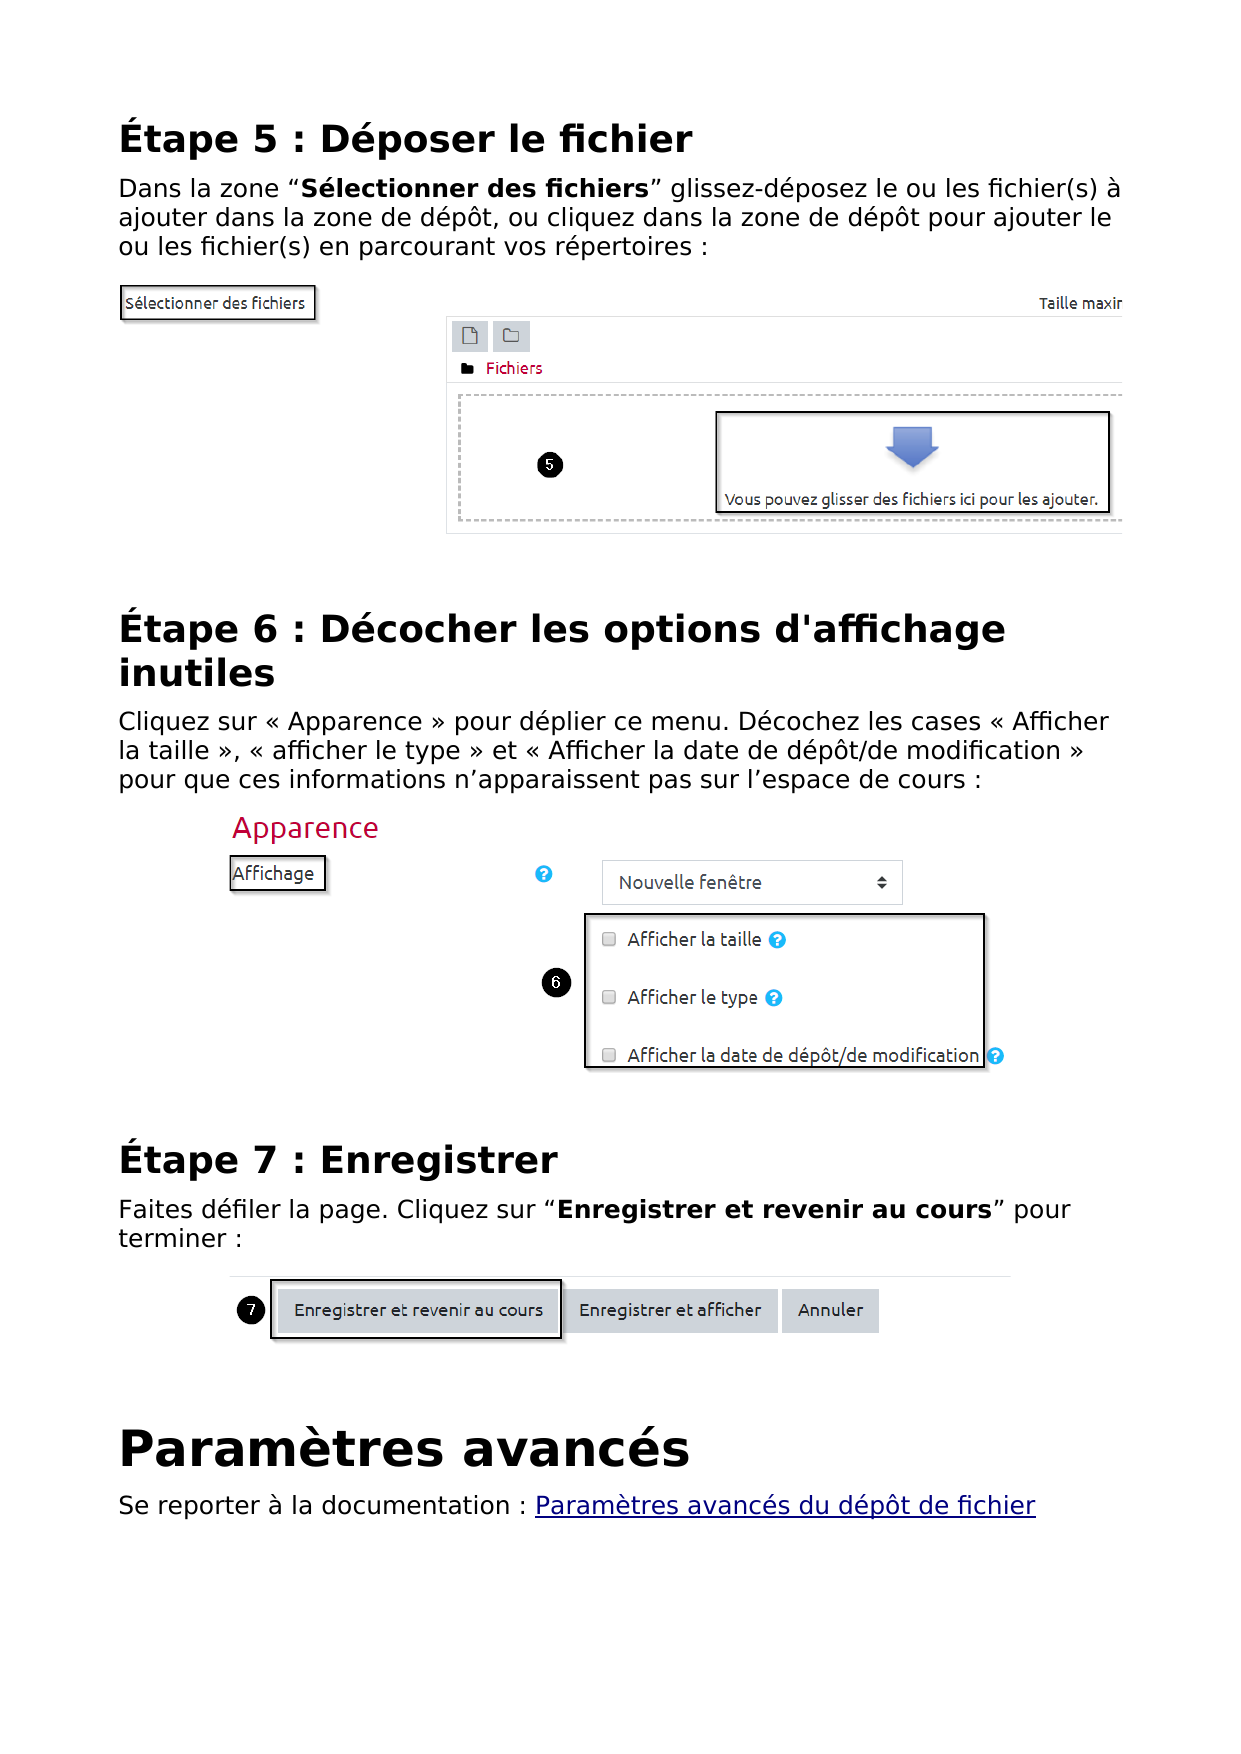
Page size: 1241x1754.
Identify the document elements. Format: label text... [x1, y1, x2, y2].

picture [229, 1265, 1011, 1354]
text Faites défiler la page. Cliquez sur “Enregistrer et revenir au cours” pour terminer : [118, 1195, 1122, 1253]
subtitle Étape 7 : Enregistrer [118, 1139, 1122, 1182]
subtitle Paramètres avancés [118, 1420, 1122, 1479]
text Se reporter à la documentation : Paramètres avancés du dépôt de fichier [118, 1491, 1122, 1520]
picture [118, 274, 1123, 541]
text Cliquez sur « Apparence » pour déplier ce menu. Décochez les cases « Afficher la taille », « afficher le type » et « Afficher la date de dépôt/de modification » pour que ces informations n’apparaissent pas sur l’espace de cours : [118, 707, 1122, 795]
subtitle Étape 5 : Déposer le fichier [118, 118, 1122, 162]
picture [229, 807, 1011, 1073]
subtitle Étape 6 : Décocher les options d'affichage inutiles [118, 608, 1122, 695]
text Dans la zone “Sélectionner des fichiers” glissez-déposez le ou les fichier(s) à ajouter dans la zone de dépôt, ou cliquez dans la zone de dépôt pour ajouter le ou les fichier(s) en parcourant vos répertoires : [118, 174, 1122, 262]
